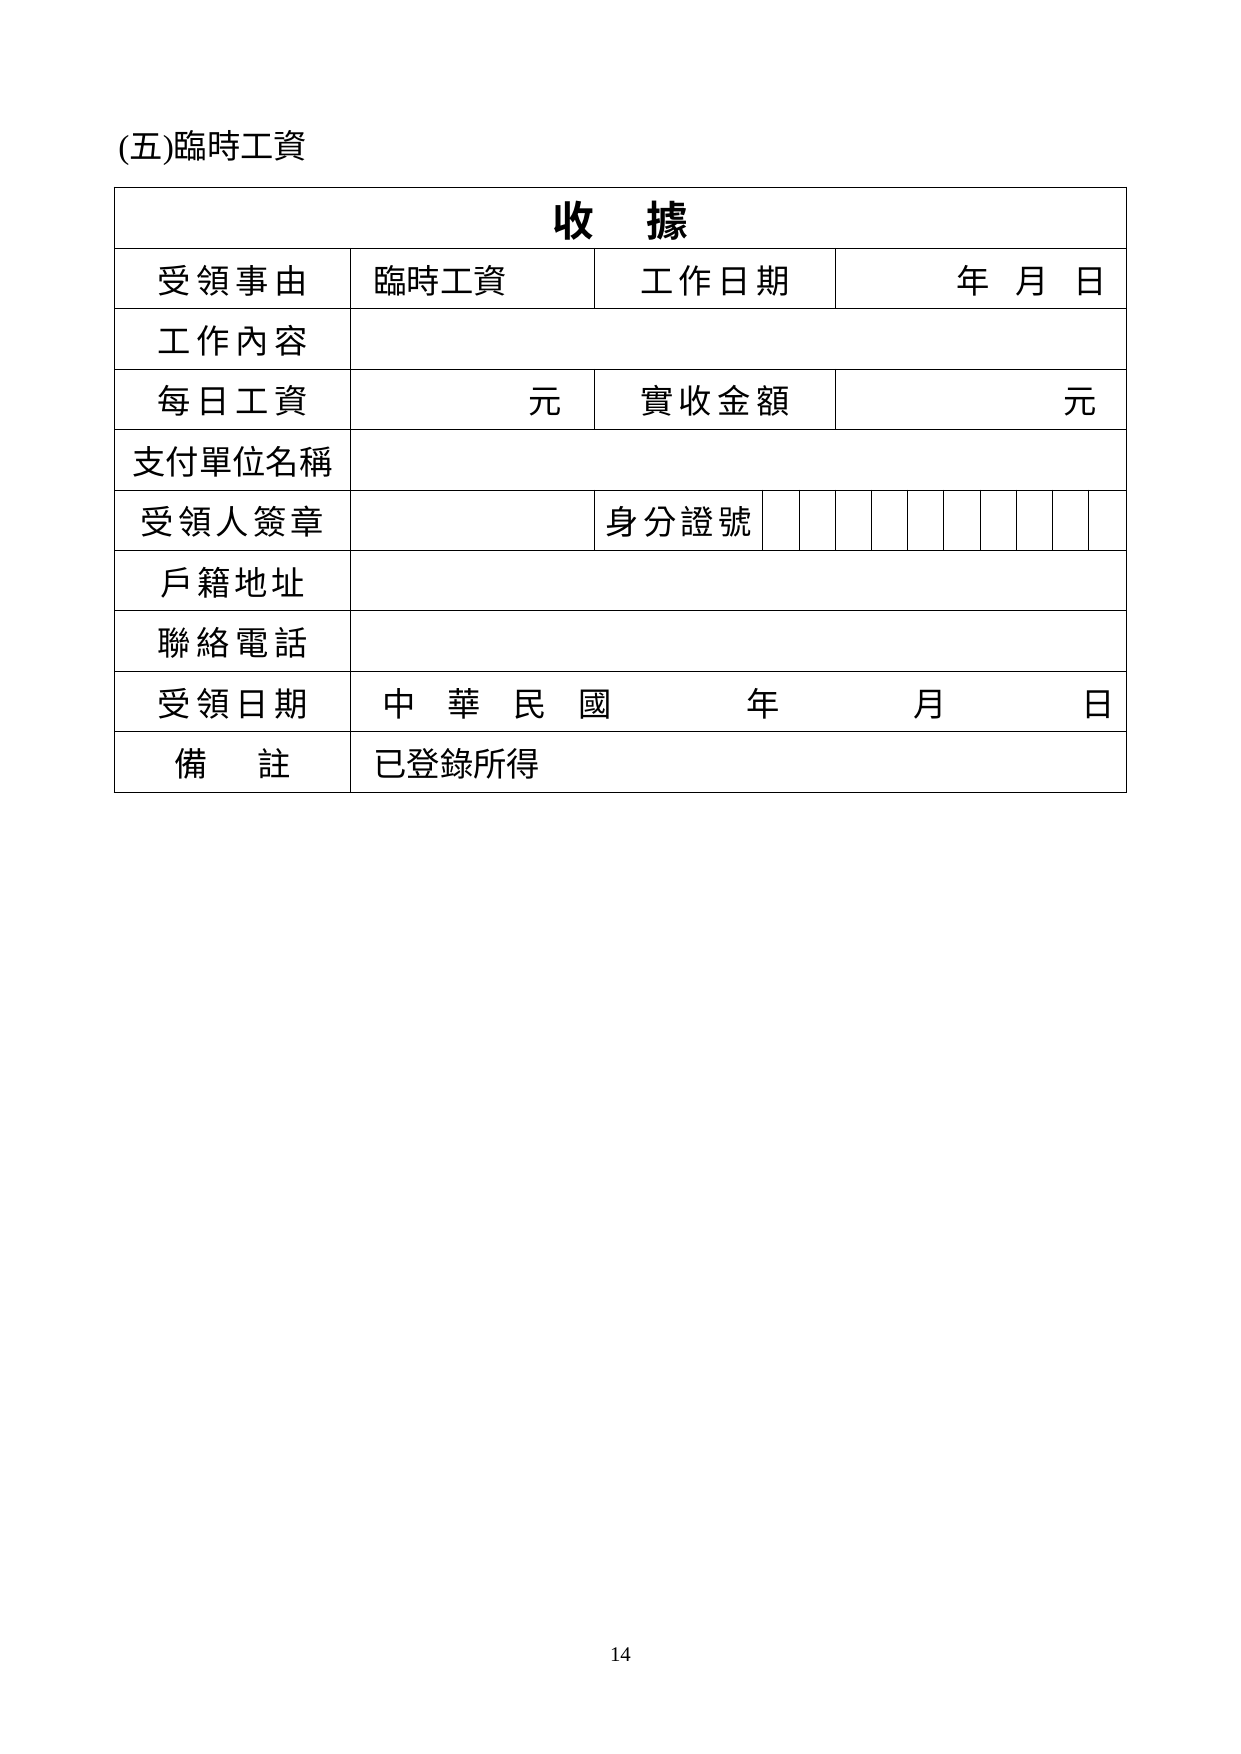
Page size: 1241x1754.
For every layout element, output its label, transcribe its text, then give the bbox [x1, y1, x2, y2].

table_cell 支付單位名稱 [115, 430, 350, 489]
table_cell 聯絡電話 [115, 611, 350, 671]
text (五)臨時工資 [118, 119, 1122, 168]
table_cell [981, 491, 1016, 550]
table_cell [763, 491, 799, 550]
table_cell [351, 309, 1126, 369]
table_cell 元 [351, 370, 594, 429]
table_cell [351, 551, 1126, 610]
table_cell 戶籍地址 [115, 551, 350, 610]
table_cell 元 [836, 370, 1126, 429]
table_cell 年 月 日 [836, 249, 1126, 308]
table_cell 中 華 民 國 年 月 日 [351, 672, 1126, 731]
table_cell [351, 430, 1126, 489]
table_cell 受領日期 [115, 672, 350, 731]
table_cell 備註 [115, 732, 350, 792]
table_header 收 據 [115, 188, 1126, 248]
table_cell [351, 491, 594, 550]
table_cell [1053, 491, 1088, 550]
table_cell [836, 491, 871, 550]
table_cell [1017, 491, 1052, 550]
table_cell 受領事由 [115, 249, 350, 308]
table_cell 已登錄所得 [351, 732, 1126, 792]
table_cell 工作日期 [595, 249, 835, 308]
table_cell 臨時工資 [351, 249, 594, 308]
table_cell [908, 491, 943, 550]
table_cell [351, 611, 1126, 671]
table_cell 每日工資 [115, 370, 350, 429]
table_cell [1089, 491, 1126, 550]
table_cell 實收金額 [595, 370, 835, 429]
table_cell [800, 491, 835, 550]
table_cell [944, 491, 980, 550]
table_cell 工作內容 [115, 309, 350, 369]
table_cell 身分證號 [595, 491, 762, 550]
table_cell 受領人簽章 [115, 491, 350, 550]
table_cell [872, 491, 907, 550]
